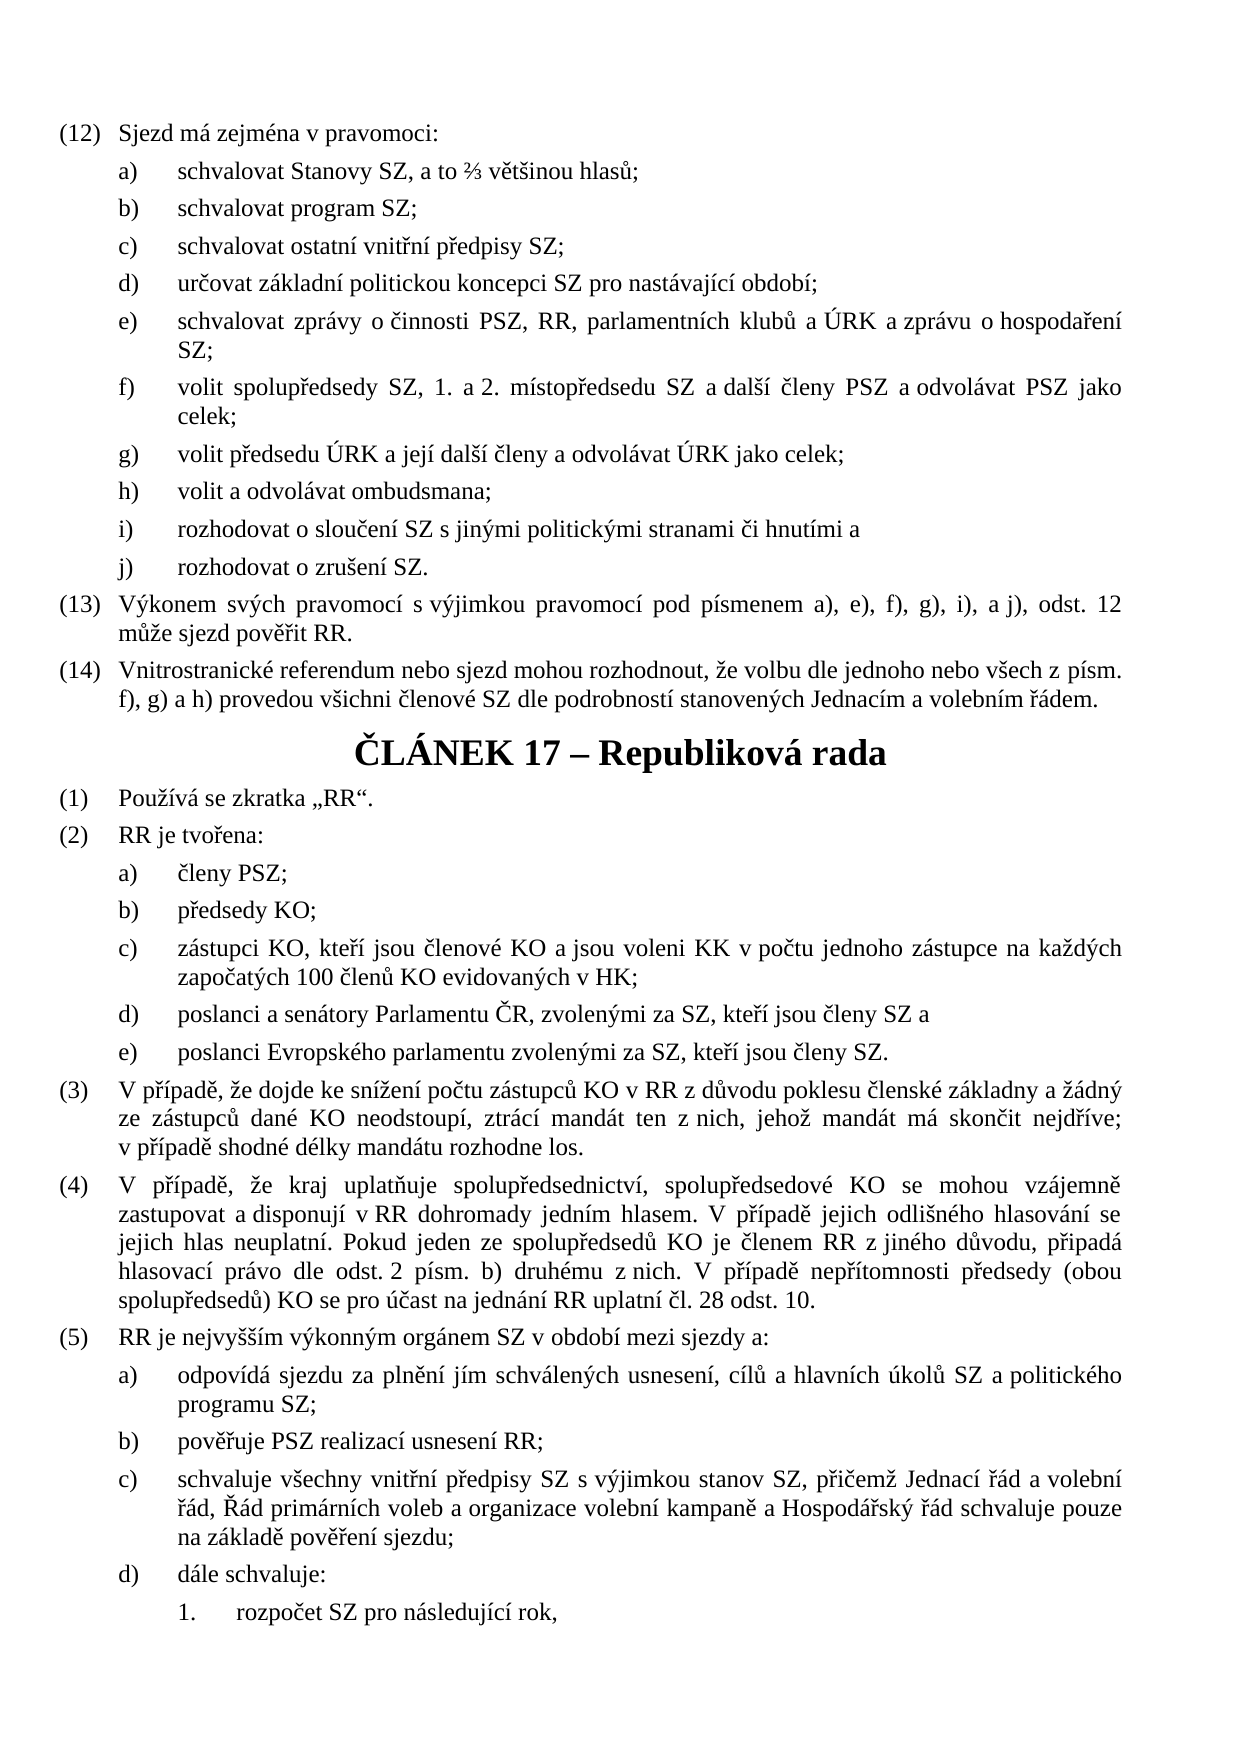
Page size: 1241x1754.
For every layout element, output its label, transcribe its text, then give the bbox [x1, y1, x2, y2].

list pověřuje PSZ realizací usnesení RR; [118, 1426, 1122, 1455]
list Vnitrostranické referendum nebo sjezd mohou rozhodnout, že volbu dle jednoho nebo všech z písm. f), g) a h) provedou všichni členové SZ dle podrobností stanovených Jednacím a volebním řádem. [59, 656, 1122, 713]
list volit spolupředsedy SZ, 1. a 2. místopředsedu SZ a další členy PSZ a odvolávat PSZ jako celek; [118, 372, 1122, 430]
list volit předsedu ÚRK a její další členy a odvolávat ÚRK jako celek; [118, 439, 1122, 468]
list členy PSZ; [118, 858, 1122, 887]
list poslanci a senátory Parlamentu ČR, zvolenými za SZ, kteří jsou členy SZ a [118, 999, 1122, 1028]
list V případě, že dojde ke snížení počtu zástupců KO v RR z důvodu poklesu členské základny a žádný ze zástupců dané KO neodstoupí, ztrácí mandát ten z nich, jehož mandát má skončit nejdříve; v případě shodné délky mandátu rozhodne los. [59, 1075, 1122, 1161]
list rozhodovat o zrušení SZ. [118, 552, 1122, 580]
list rozpočet SZ pro následující rok, [177, 1597, 1122, 1626]
list určovat základní politickou koncepci SZ pro nastávající období; [118, 268, 1122, 297]
list schvaluje všechny vnitřní předpisy SZ s výjimkou stanov SZ, přičemž Jednací řád a volební řád, Řád primárních voleb a organizace volební kampaně a Hospodářský řád schvaluje pouze na základě pověření sjezdu; [118, 1464, 1122, 1550]
list Sjezd má zejména v pravomoci: [59, 118, 1122, 147]
list V případě, že kraj uplatňuje spolupředsednictví, spolupředsedové KO se mohou vzájemně zastupovat a disponují v RR dohromady jedním hlasem. V případě jejich odlišného hlasování se jejich hlas neuplatní. Pokud jeden ze spolupředsedů KO je členem RR z jiného důvodu, připadá hlasovací právo dle odst. 2 písm. b) druhému z nich. V případě nepřítomnosti předsedy (obou spolupředsedů) KO se pro účast na jednání RR uplatní čl. 28 odst. 10. [59, 1170, 1122, 1314]
list schvalovat ostatní vnitřní předpisy SZ; [118, 231, 1122, 260]
list zástupci KO, kteří jsou členové KO a jsou voleni KK v počtu jednoho zástupce na každých započatých 100 členů KO evidovaných v HK; [118, 933, 1122, 991]
list volit a odvolávat ombudsmana; [118, 476, 1122, 505]
list dále schvaluje: [118, 1559, 1122, 1588]
subtitle ČLÁNEK 17 – Republiková rada [118, 731, 1122, 774]
list Výkonem svých pravomocí s výjimkou pravomocí pod písmenem a), e), f), g), i), a j), odst. 12 může sjezd pověřit RR. [59, 589, 1122, 647]
list předsedy KO; [118, 896, 1122, 924]
list schvalovat program SZ; [118, 193, 1122, 222]
list odpovídá sjezdu za plnění jím schválených usnesení, cílů a hlavních úkolů SZ a politického programu SZ; [118, 1360, 1122, 1418]
list schvalovat Stanovy SZ, a to ⅔ většinou hlasů; [118, 156, 1122, 184]
list rozhodovat o sloučení SZ s jinými politickými stranami či hnutími a [118, 514, 1122, 543]
list RR je nejvyšším výkonným orgánem SZ v období mezi sjezdy a: [59, 1322, 1122, 1351]
list schvalovat zprávy o činnosti PSZ, RR, parlamentních klubů a ÚRK a zprávu o hospodaření SZ; [118, 306, 1122, 364]
list Používá se zkratka „RR“. [59, 783, 1122, 812]
list poslanci Evropského parlamentu zvolenými za SZ, kteří jsou členy SZ. [118, 1037, 1122, 1066]
list RR je tvořena: [59, 820, 1122, 849]
